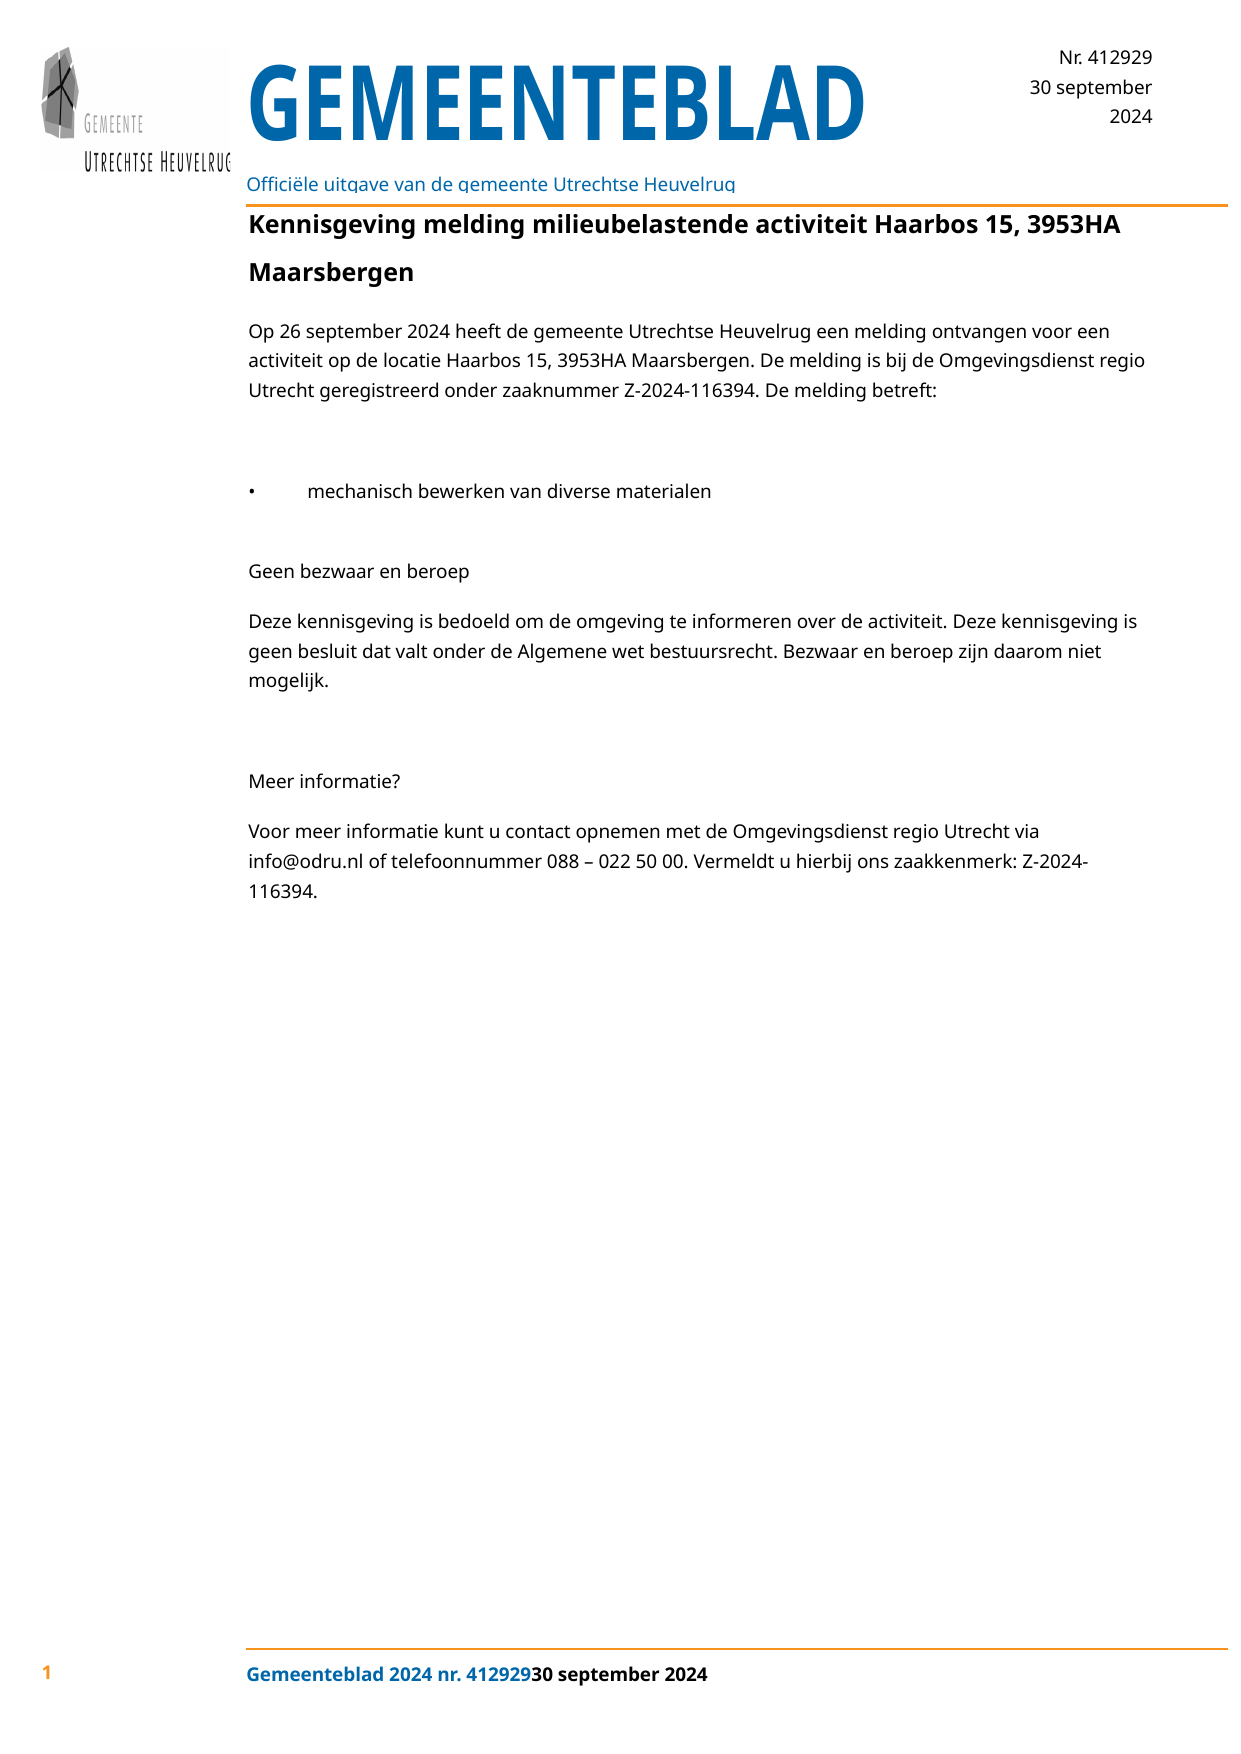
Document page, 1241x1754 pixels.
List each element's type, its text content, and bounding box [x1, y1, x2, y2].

list mechanisch bewerken van diverse materialen [248, 478, 1152, 504]
text Meer informatie? [248, 768, 1152, 794]
text Geen bezwaar en beroep [248, 558, 1152, 584]
text Op 26 september 2024 heeft de gemeente Utrechtse Heuvelrug een melding ontvangen voor een activiteit op de locatie Haarbos 15, 3953HA Maarsbergen. De melding is bij de Omgevingsdienst regio Utrecht geregistreerd onder zaaknummer Z-2024-116394. De melding betreft: [248, 318, 1152, 403]
text Kennisgeving melding milieubelastende activiteit Haarbos 15, 3953HA Maarsbergen [248, 207, 1152, 288]
text Voor meer informatie kunt u contact opnemen met de Omgevingsdienst regio Utrecht via info@odru.nl of telefoonnummer 088 – 022 50 00. Vermeldt u hierbij ons zaakkenmerk: Z-2024-116394. [248, 819, 1152, 904]
picture [41, 47, 231, 172]
text Deze kennisgeving is bedoeld om de omgeving te informeren over de activiteit. Deze kennisgeving is geen besluit dat valt onder de Algemene wet bestuursrecht. Bezwaar en beroep zijn daarom niet mogelijk. [248, 608, 1152, 693]
